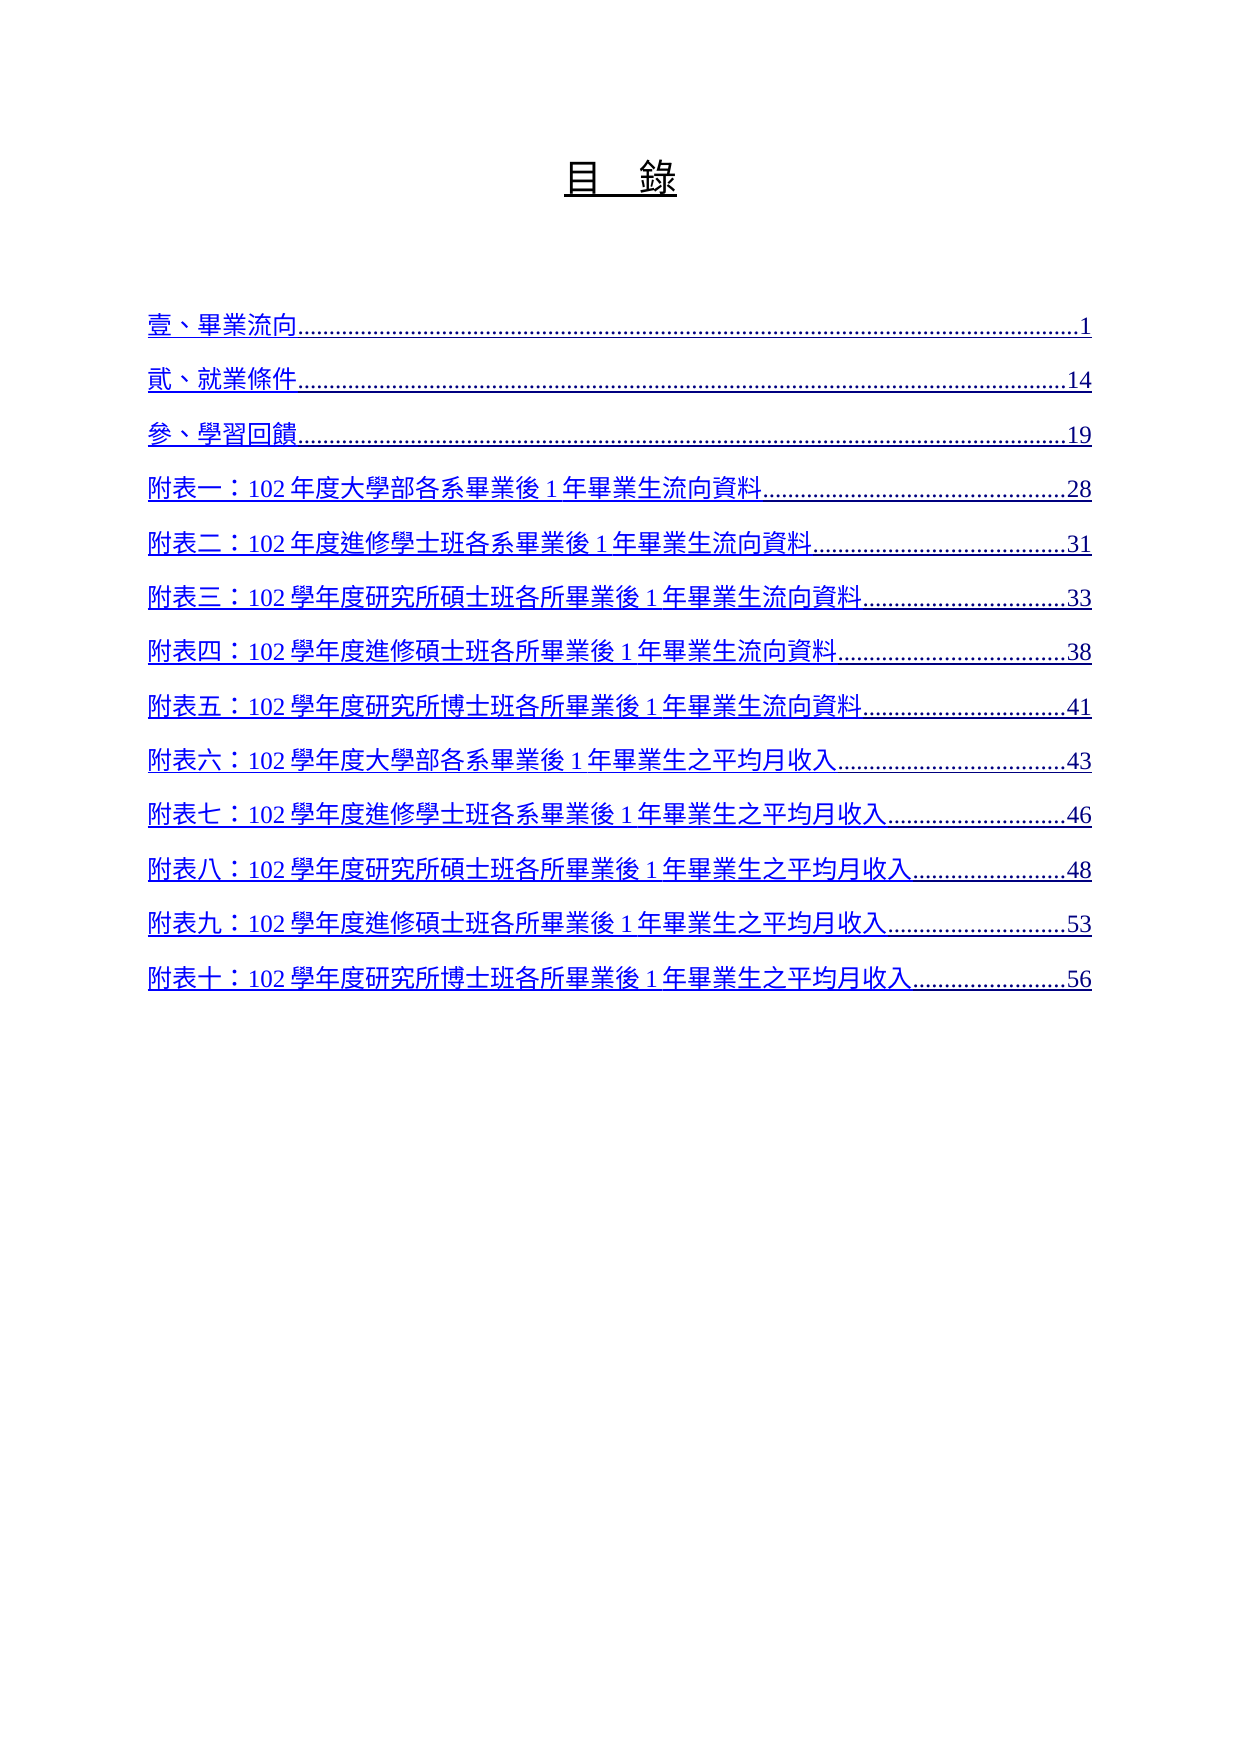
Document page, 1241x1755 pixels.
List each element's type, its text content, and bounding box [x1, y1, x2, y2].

text 附表九：102學年度進修碩士班各所畢業後1年畢業生之平均月收入 53 [148, 904, 1093, 940]
text 附表二：102年度進修學士班各系畢業後1年畢業生流向資料 31 [148, 523, 1093, 559]
text 壹、畢業流向 1 [148, 306, 1093, 342]
text 貮、就業條件 14 [148, 360, 1093, 396]
text 附表五：102學年度研究所博士班各所畢業後1年畢業生流向資料 41 [148, 686, 1093, 722]
text 附表六：102學年度大學部各系畢業後1年畢業生之平均月收入 43 [148, 741, 1093, 777]
text 附表四：102學年度進修碩士班各所畢業後1年畢業生流向資料 38 [148, 632, 1093, 668]
text 附表八：102學年度研究所碩士班各所畢業後1年畢業生之平均月收入 48 [148, 849, 1093, 886]
text 附表三：102學年度研究所碩士班各所畢業後1年畢業生流向資料 33 [148, 577, 1093, 614]
text 附表七：102學年度進修學士班各系畢業後1年畢業生之平均月收入 46 [148, 795, 1093, 831]
text 目 錄 [148, 148, 1093, 202]
text 參、學習回饋 19 [148, 414, 1093, 451]
text 附表一：102年度大學部各系畢業後1年畢業生流向資料 28 [148, 469, 1093, 505]
text 附表十：102學年度研究所博士班各所畢業後1年畢業生之平均月收入 56 [148, 958, 1093, 994]
